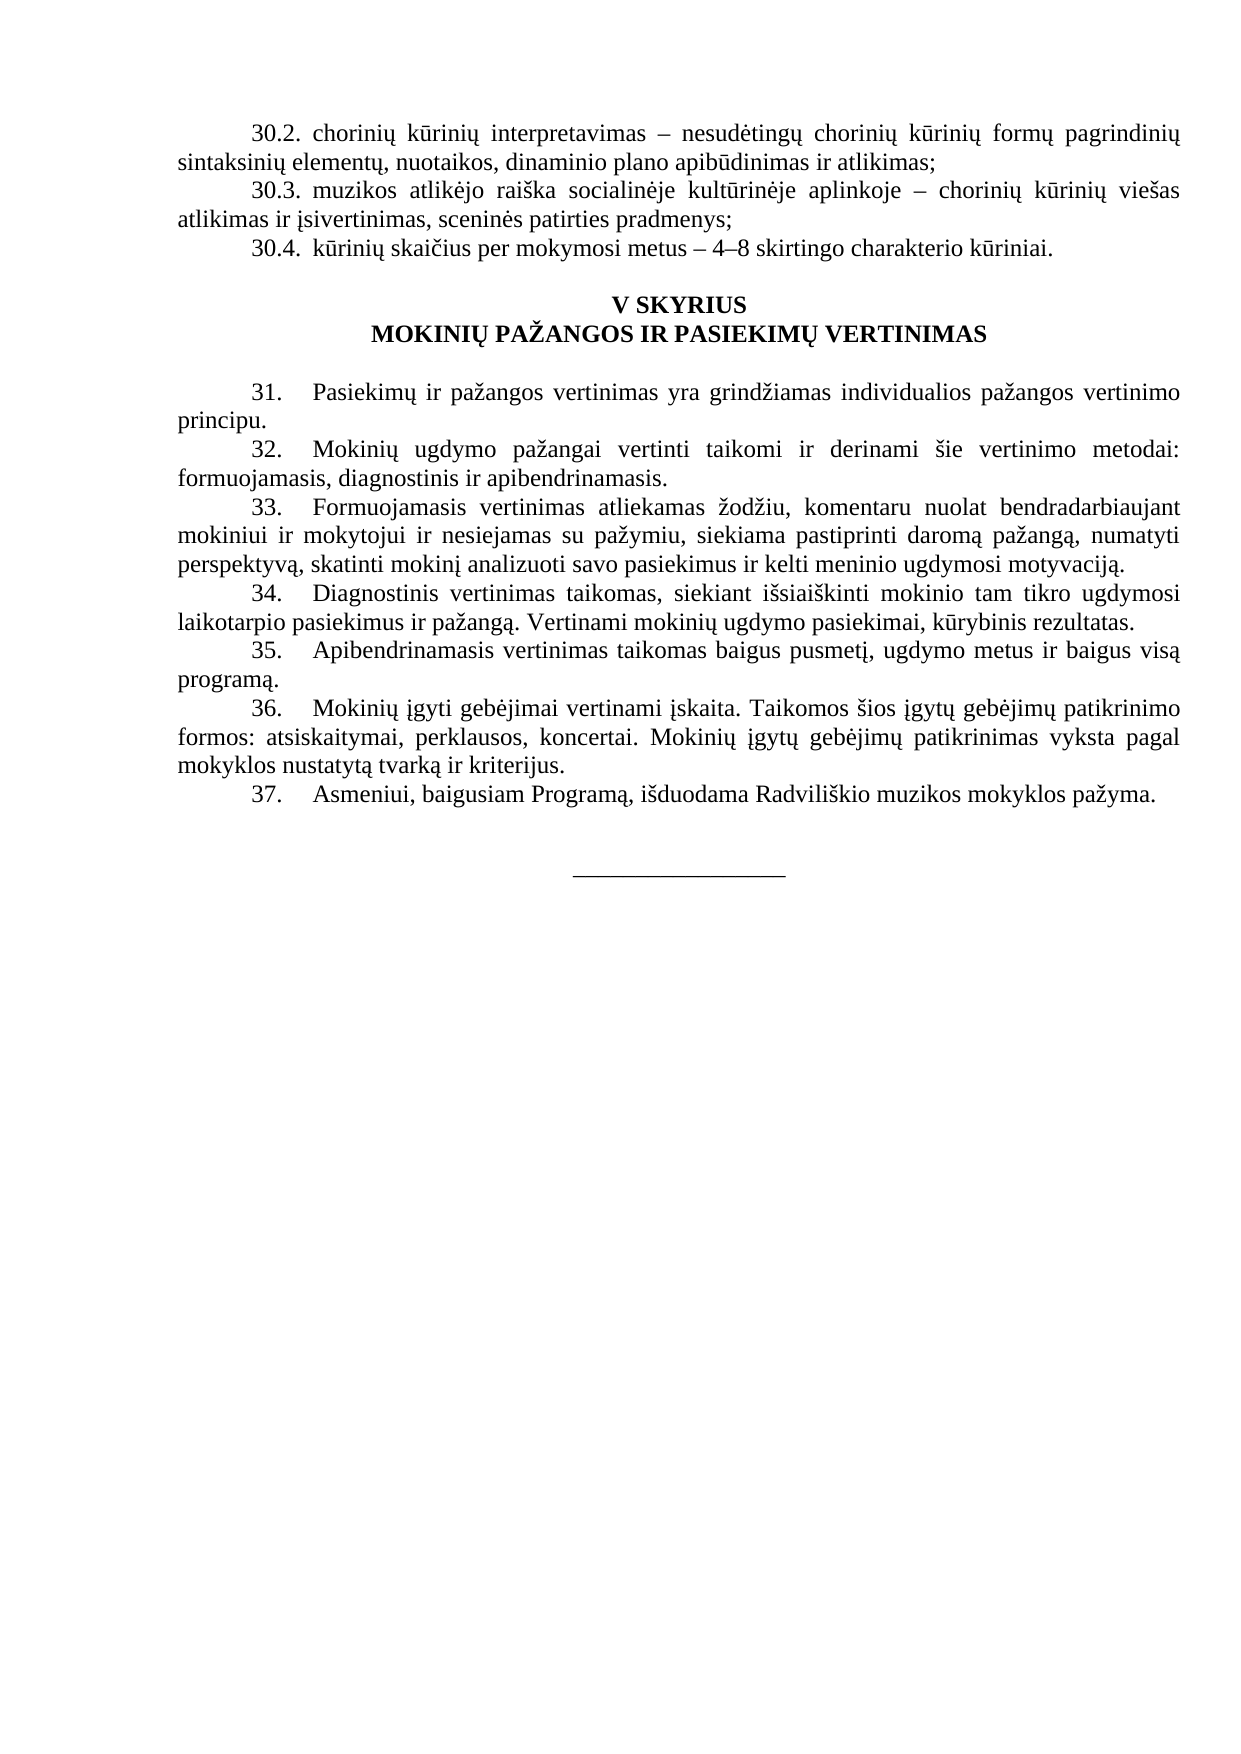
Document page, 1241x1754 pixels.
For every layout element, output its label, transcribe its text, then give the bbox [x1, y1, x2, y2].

text 30.4. kūrinių skaičius per mokymosi metus – 4–8 skirtingo charakterio kūriniai. [177, 233, 1181, 262]
text V SKYRIUS [177, 291, 1181, 319]
text 35. Apibendrinamasis vertinimas taikomas baigus pusmetį, ugdymo metus ir baigus visą programą. [177, 636, 1181, 693]
text MOKINIŲ PAŽANGOS IR PASIEKIMŲ VERTINIMAS [177, 319, 1181, 348]
text 30.3. muzikos atlikėjo raiška socialinėje kultūrinėje aplinkoje – chorinių kūrinių viešas atlikimas ir įsivertinimas, sceninės patirties pradmenys; [177, 176, 1181, 233]
text 37. Asmeniui, baigusiam Programą, išduodama Radviliškio muzikos mokyklos pažyma. [177, 779, 1181, 808]
text 32. Mokinių ugdymo pažangai vertinti taikomi ir derinami šie vertinimo metodai: formuojamasis, diagnostinis ir apibendrinamasis. [177, 434, 1181, 492]
text 33. Formuojamasis vertinimas atliekamas žodžiu, komentaru nuolat bendradarbiaujant mokiniui ir mokytojui ir nesiejamas su pažymiu, siekiama pastiprinti daromą pažangą, numatyti perspektyvą, skatinti mokinį analizuoti savo pasiekimus ir kelti meninio ugdymosi motyvaciją. [177, 492, 1181, 578]
text 30.2. chorinių kūrinių interpretavimas – nesudėtingų chorinių kūrinių formų pagrindinių sintaksinių elementų, nuotaikos, dinaminio plano apibūdinimas ir atlikimas; [177, 118, 1181, 176]
text _________________ [177, 851, 1181, 880]
text 34. Diagnostinis vertinimas taikomas, siekiant išsiaiškinti mokinio tam tikro ugdymosi laikotarpio pasiekimus ir pažangą. Vertinami mokinių ugdymo pasiekimai, kūrybinis rezultatas. [177, 578, 1181, 636]
text 31. Pasiekimų ir pažangos vertinimas yra grindžiamas individualios pažangos vertinimo principu. [177, 377, 1181, 434]
text 36. Mokinių įgyti gebėjimai vertinami įskaita. Taikomos šios įgytų gebėjimų patikrinimo formos: atsiskaitymai, perklausos, koncertai. Mokinių įgytų gebėjimų patikrinimas vyksta pagal mokyklos nustatytą tvarką ir kriterijus. [177, 693, 1181, 779]
